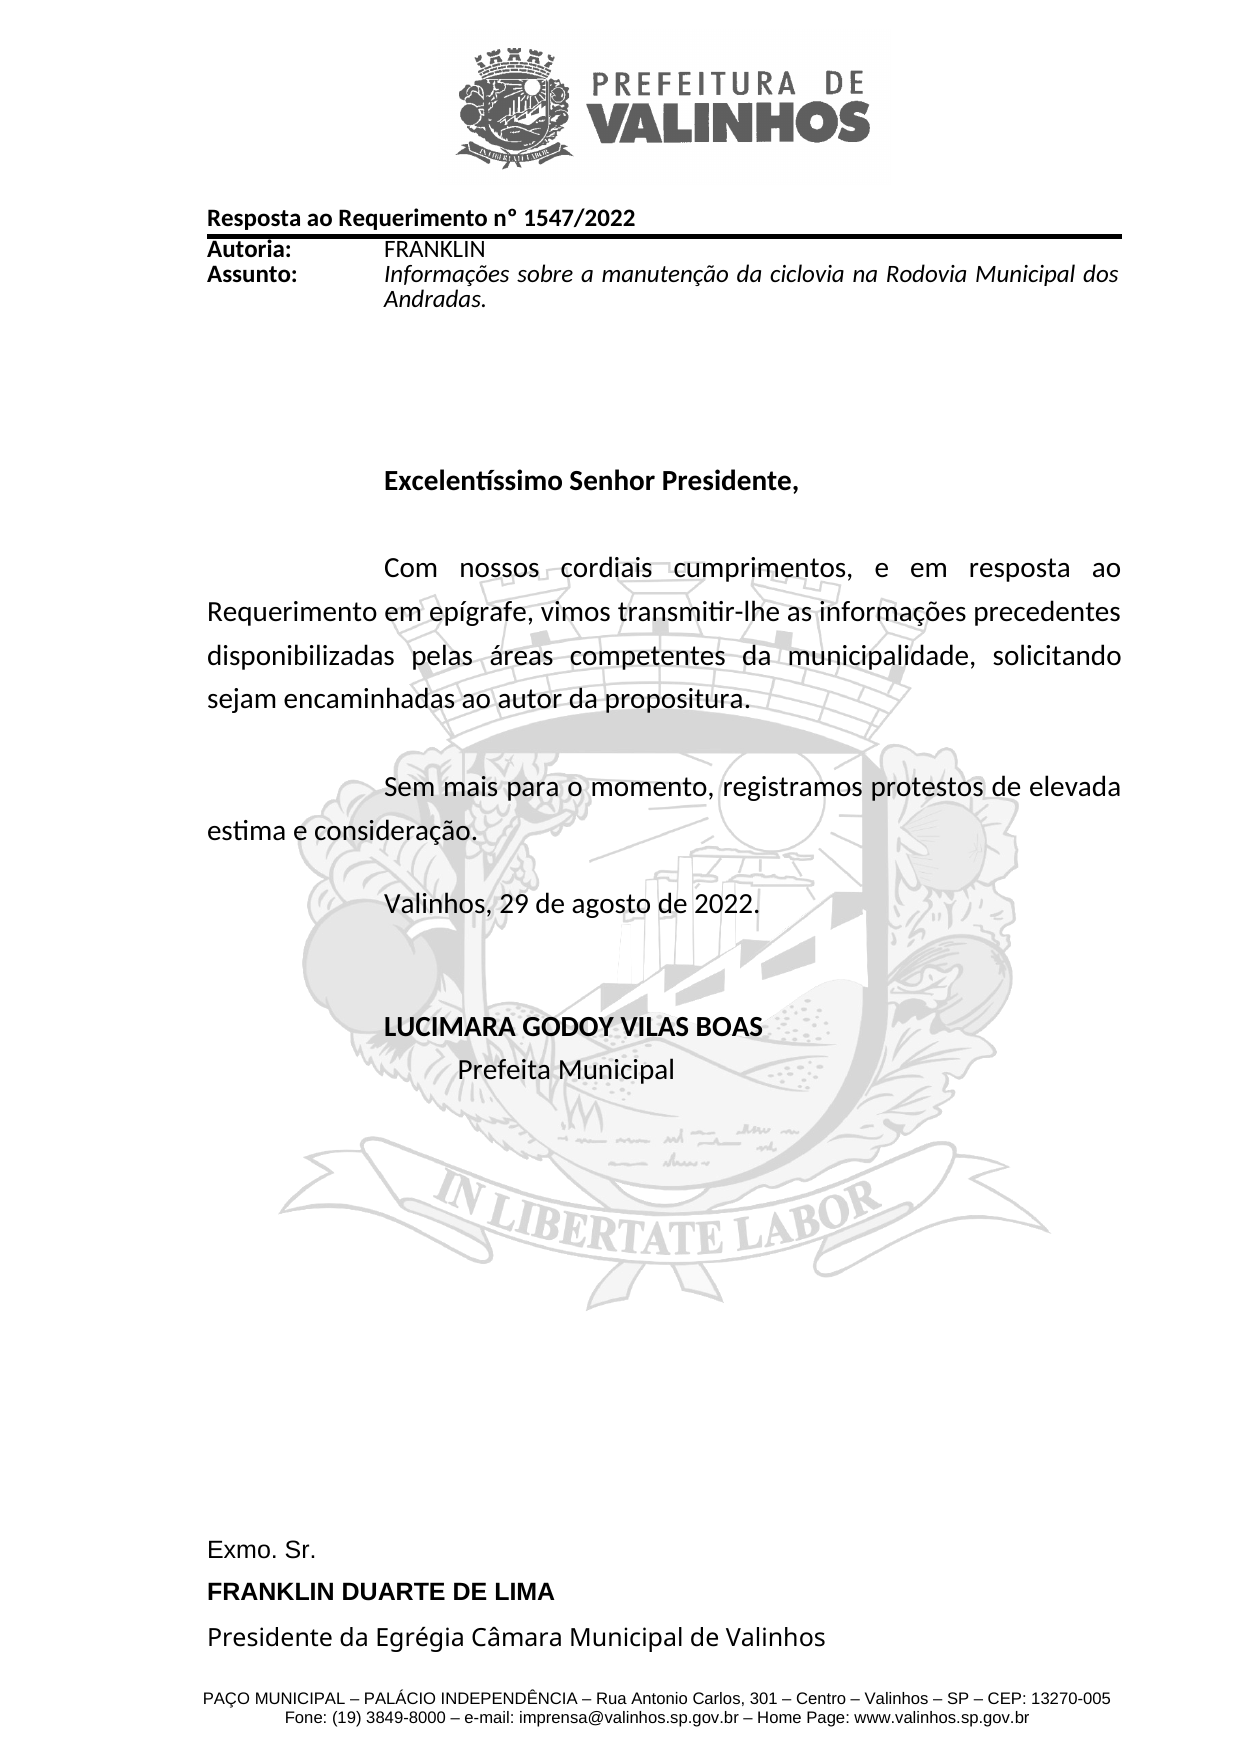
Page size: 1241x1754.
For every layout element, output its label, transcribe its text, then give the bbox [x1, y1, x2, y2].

text Sem mais para o momento, registramos protestos de elevada estima e consideração. [207, 774, 235, 847]
text Prefeita Municipal [1094, 1058, 1122, 1087]
text LUCIMARA GODOY VILAS BOAS [207, 1014, 235, 1043]
text Valinhos, 29 de agosto de 2022. [207, 891, 235, 920]
text Excelentíssimo Senhor Presidente, [207, 468, 1122, 497]
text LUCIMARA GODOY VILAS BOAS [1094, 1014, 1122, 1043]
picture [438, 29, 891, 185]
text Valinhos, 29 de agosto de 2022. [1094, 891, 1122, 920]
picture [235, 518, 1094, 1355]
text Sem mais para o momento, registramos protestos de elevada estima e consideração. [1094, 774, 1122, 847]
text Prefeita Municipal [207, 1058, 235, 1087]
picture [1090, 609, 1094, 619]
